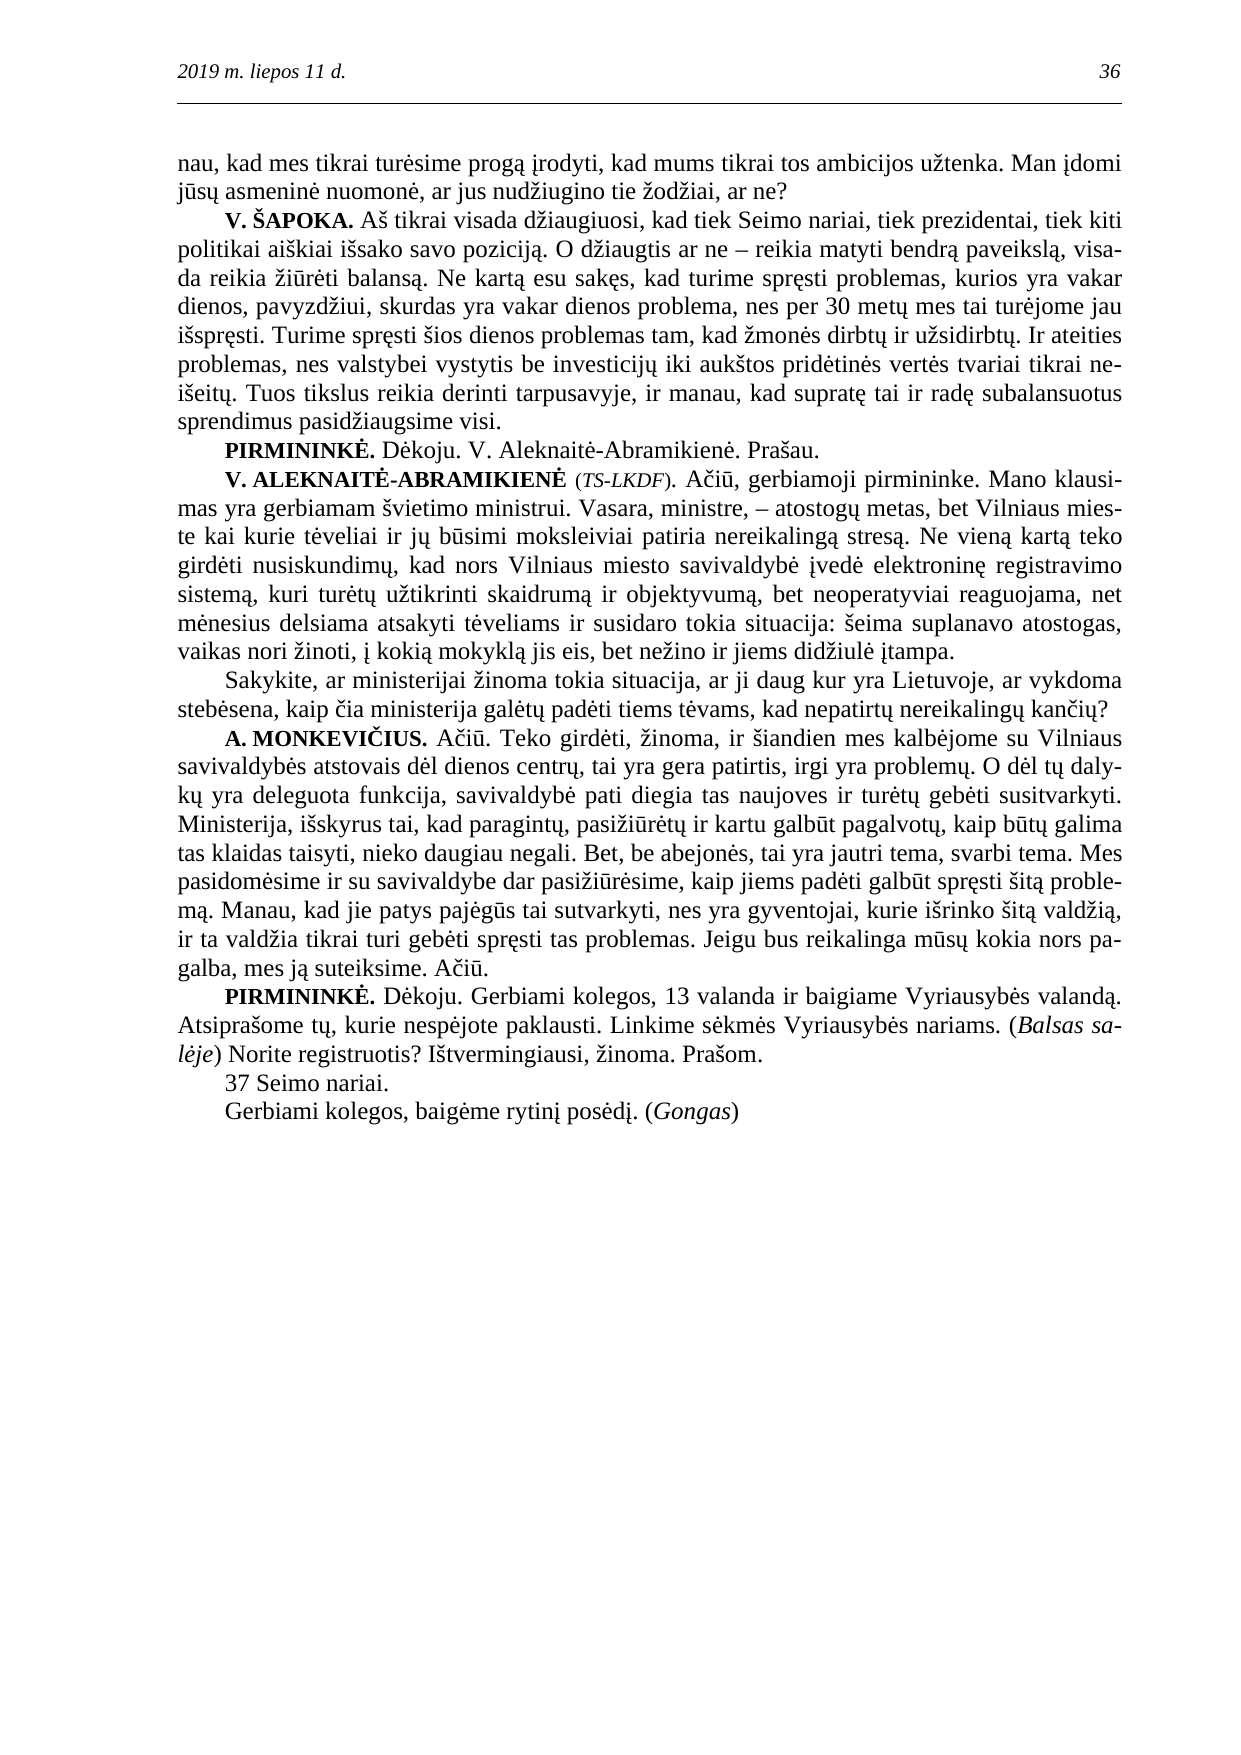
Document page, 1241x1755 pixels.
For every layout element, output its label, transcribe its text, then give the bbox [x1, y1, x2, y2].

text nau, kad mes tik­rai tu­rė­si­me pro­gą įro­dy­ti, kad mums tik­rai tos am­bi­ci­jos už­ten­ka. Man įdo­mi jū­sų as­me­ni­nė nuo­mo­nė, ar jus nu­džiu­gi­no tie žo­džiai, ar ne? [177, 148, 1122, 205]
text Sa­ky­ki­te, ar mi­nis­te­ri­jai ži­no­ma to­kia si­tu­a­ci­ja, ar ji daug kur yra Lie­tu­vo­je, ar vyk­do­ma ste­bė­se­na, kaip čia mi­nis­te­ri­ja ga­lė­tų pa­dė­ti tiems tė­vams, kad ne­pa­tir­tų ne­rei­ka­lin­gų kan­čių? [177, 665, 1122, 723]
text V. ALEKNAITĖ-ABRAMIKIENĖ (TS-LKDF). Ačiū, ger­bia­mo­ji pir­mi­nin­ke. Ma­no klau­si­mas yra ger­bia­mam švie­ti­mo mi­nist­rui. Va­sa­ra, mi­nist­re, – atos­to­gų me­tas, bet Vil­niaus mies­te kai ku­rie tė­ve­liai ir jų bū­si­mi moks­lei­viai pa­ti­ria ne­rei­ka­lin­gą stre­są. Ne vie­ną kar­tą te­ko gir­dė­ti nu­si­skun­di­mų, kad nors Vil­niaus mies­to sa­vi­val­dy­bė įve­dė elek­tro­ni­nę re­gist­ra­vi­mo sis­te­mą, ku­ri tu­rė­tų už­tik­rin­ti skaid­ru­mą ir ob­jek­ty­vu­mą, bet ne­ope­ra­ty­viai re­a­guo­ja­ma, net mė­ne­sius del­sia­ma at­sa­ky­ti tė­ve­liams ir su­si­da­ro to­kia si­tu­a­ci­ja: šei­ma su­pla­na­vo atos­to­gas, vai­kas no­ri ži­no­ti, į ko­kią mo­kyk­lą jis eis, bet ne­ži­no ir jiems di­džiu­lė įtam­pa. [177, 464, 1122, 665]
text Ger­bia­mi ko­le­gos, bai­gė­me ry­ti­nį po­sė­dį. (Gon­gas) [177, 1096, 1122, 1125]
text PIRMININKĖ. Dė­ko­ju. Ger­bia­mi ko­le­gos, 13 va­lan­da ir bai­gia­me Vy­riau­sy­bės va­lan­dą. At­si­pra­šo­me tų, ku­rie ne­spė­jo­te pa­klaus­ti. Lin­ki­me sėk­mės Vy­riau­sy­bės na­riams. (Bal­sas sa­lė­je) No­ri­te re­gist­ruo­tis? Iš­tver­min­giau­si, ži­no­ma. Pra­šom. [177, 981, 1122, 1068]
text V. ŠAPOKA. Aš tik­rai vi­sa­da džiau­giuo­si, kad tiek Sei­mo na­riai, tiek pre­zi­den­tai, tiek ki­ti po­li­ti­kai aiš­kiai iš­sa­ko sa­vo po­zi­ci­ją. O džiaug­tis ar ne – rei­kia ma­ty­ti ben­drą pa­veiks­lą, vi­sa­da rei­kia žiū­rė­ti ba­lan­są. Ne kar­tą esu sa­kęs, kad tu­ri­me spręs­ti pro­ble­mas, ku­rios yra va­kar die­nos, pa­vyz­džiui, skur­das yra va­kar die­nos pro­ble­ma, nes per 30 me­tų mes tai tu­rė­jo­me jau iš­spręs­ti. Tu­ri­me spręs­ti šios die­nos pro­ble­mas tam, kad žmo­nės dirb­tų ir už­si­dirb­tų. Ir at­ei­ties pro­ble­mas, nes vals­ty­bei vys­ty­tis be in­ves­ti­ci­jų iki aukš­tos pri­dė­ti­nės ver­tės tva­riai tik­rai ne­išei­tų. Tuos tiks­lus rei­kia de­rin­ti tar­pu­sa­vy­je, ir ma­nau, kad su­pra­tę tai ir ra­dę su­ba­lan­suo­tus spren­di­mus pa­si­džiaug­si­me vi­si. [177, 205, 1122, 435]
text 37 Sei­mo na­riai. [177, 1068, 1122, 1096]
text A. MONKEVIČIUS. Ačiū. Te­ko gir­dė­ti, ži­no­ma, ir šian­dien mes kal­bė­jo­me su Vil­niaus sa­vi­val­dy­bės at­sto­vais dėl die­nos cen­trų, tai yra ge­ra pa­tir­tis, ir­gi yra pro­ble­mų. O dėl tų da­ly­kų yra de­le­guo­ta funk­ci­ja, sa­vi­val­dy­bė pa­ti die­gia tas nau­jo­ves ir tu­rė­tų ge­bė­ti su­si­tvar­ky­ti. Mi­nis­te­ri­ja, iš­sky­rus tai, kad pa­ra­gin­tų, pa­si­žiū­rė­tų ir kar­tu gal­būt pa­gal­vo­tų, kaip bū­tų ga­li­ma tas klai­das tai­sy­ti, nie­ko dau­giau ne­ga­li. Bet, be abe­jo­nės, tai yra jaut­ri te­ma, svar­bi te­ma. Mes pa­si­do­mė­si­me ir su sa­vi­val­dy­be dar pa­si­žiū­rė­si­me, kaip jiems pa­dė­ti gal­būt spręs­ti ši­tą pro­ble­mą. Ma­nau, kad jie pa­tys pa­jė­gūs tai su­tvar­ky­ti, nes yra gy­ven­to­jai, ku­rie iš­rin­ko ši­tą val­džią, ir ta val­džia tik­rai tu­ri ge­bė­ti spręs­ti tas pro­ble­mas. Jei­gu bus rei­ka­lin­ga mū­sų ko­kia nors pa­gal­ba, mes ją su­teik­si­me. Ačiū. [177, 723, 1122, 981]
text PIRMININKĖ. Dė­ko­ju. V. Alek­nai­tė-Ab­ra­mi­kie­nė. Pra­šau. [177, 435, 1122, 464]
